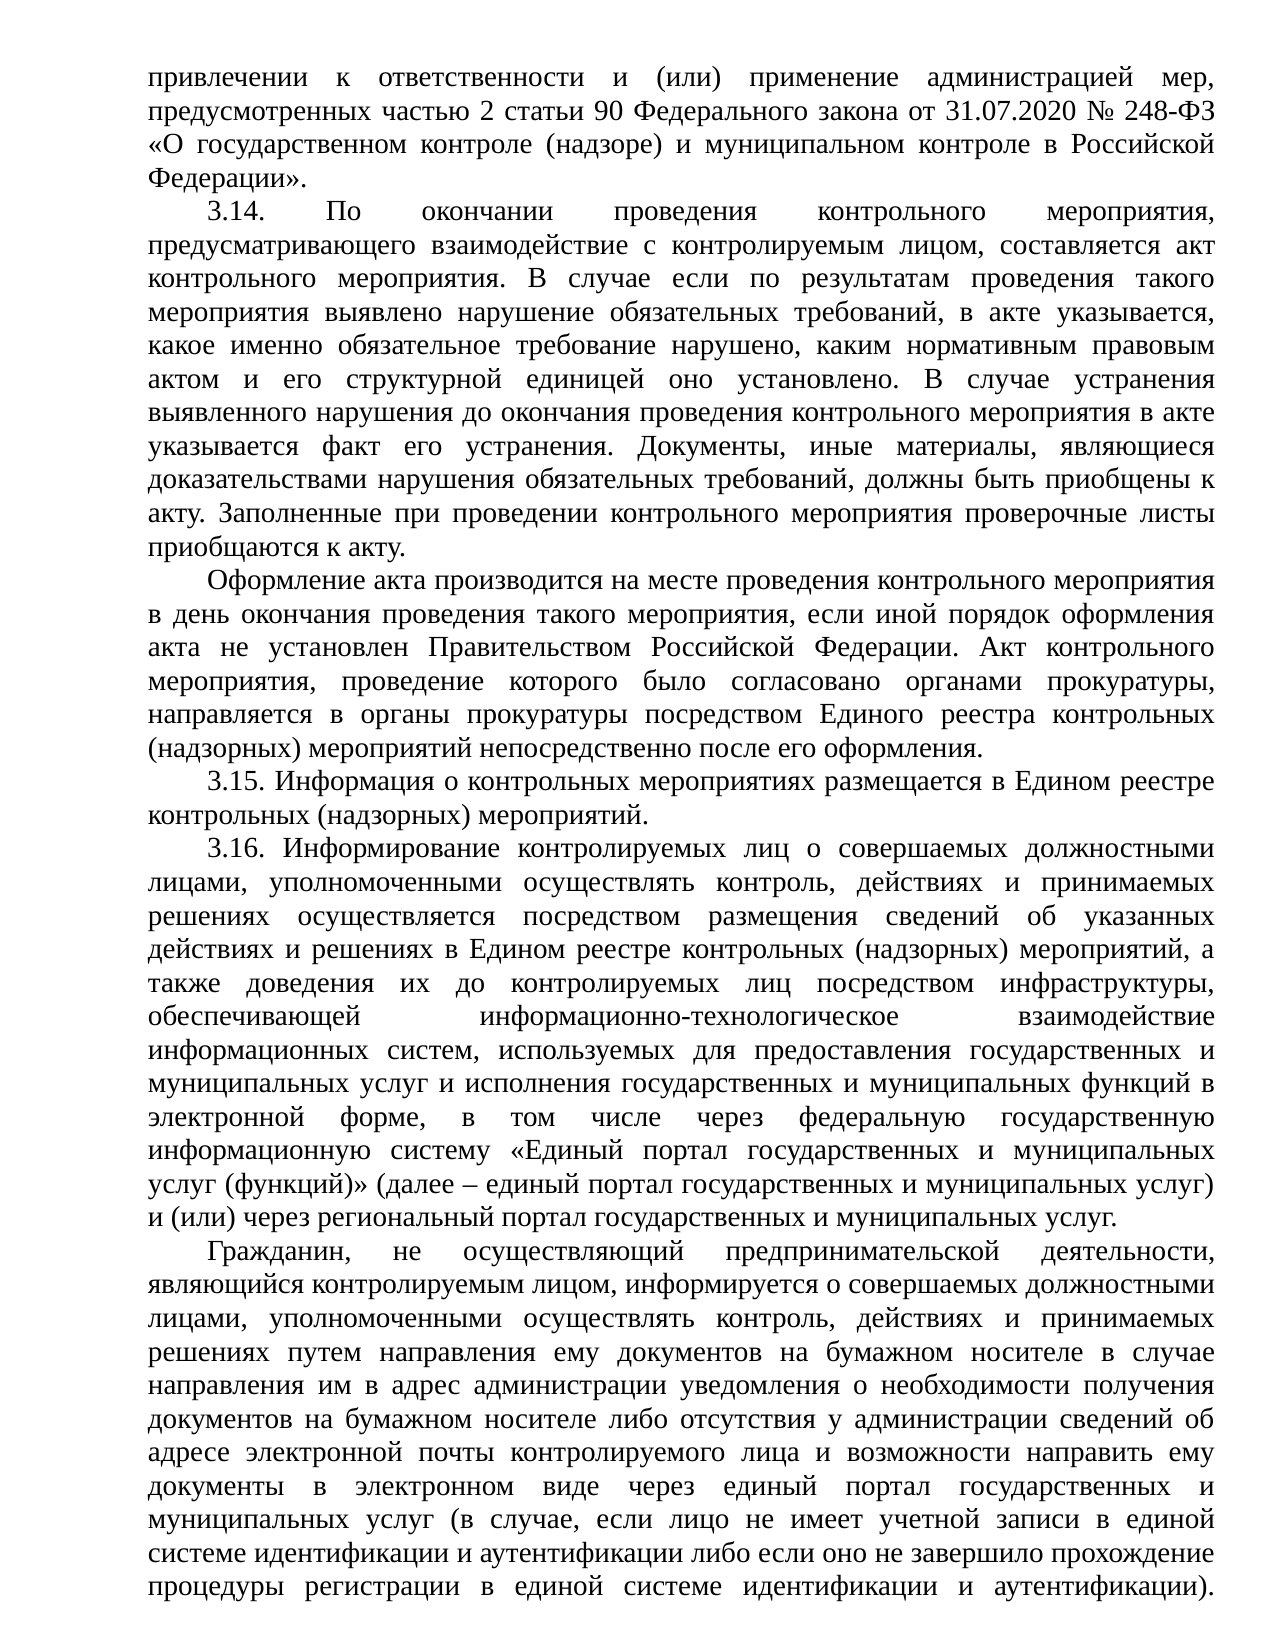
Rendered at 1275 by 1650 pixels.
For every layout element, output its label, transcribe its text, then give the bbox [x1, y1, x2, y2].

text 3.16. Информирование контролируемых лиц о совершаемых должностными лицами, уполномоченными осуществлять контроль, действиях и принимаемых решениях осуществляется посредством размещения сведений об указанных действиях и решениях в Едином реестре контрольных (надзорных) мероприятий, а также доведения их до контролируемых лиц посредством инфраструктуры, обеспечивающей информационно-технологическое взаимодействие информационных систем, используемых для предоставления государственных и муниципальных услуг и исполнения государственных и муниципальных функций в электронной форме, в том числе через федеральную государственную информационную систему «Единый портал государственных и муниципальных услуг (функций)» (далее – единый портал государственных и муниципальных услуг) и (или) через региональный портал государственных и муниципальных услуг. [148, 831, 1216, 1233]
text 3.14. По окончании проведения контрольного мероприятия, предусматривающего взаимодействие с контролируемым лицом, составляется акт контрольного мероприятия. В случае если по результатам проведения такого мероприятия выявлено нарушение обязательных требований, в акте указывается, какое именно обязательное требование нарушено, каким нормативным правовым актом и его структурной единицей оно установлено. В случае устранения выявленного нарушения до окончания проведения контрольного мероприятия в акте указывается факт его устранения. Документы, иные материалы, являющиеся доказательствами нарушения обязательных требований, должны быть приобщены к акту. Заполненные при проведении контрольного мероприятия проверочные листы приобщаются к акту. [148, 193, 1216, 562]
text Оформление акта производится на месте проведения контрольного мероприятия в день окончания проведения такого мероприятия, если иной порядок оформления акта не установлен Правительством Российской Федерации. Акт контрольного мероприятия, проведение которого было согласовано органами прокуратуры, направляется в органы прокуратуры посредством Единого реестра контрольных (надзорных) мероприятий непосредственно после его оформления. [148, 562, 1216, 763]
text привлечении к ответственности и (или) применение администрацией мер, предусмотренных частью 2 статьи 90 Федерального закона от 31.07.2020 № 248-ФЗ «О государственном контроле (надзоре) и муниципальном контроле в Российской Федерации». [148, 59, 1216, 193]
text Гражданин, не осуществляющий предпринимательской деятельности, являющийся контролируемым лицом, информируется о совершаемых должностными лицами, уполномоченными осуществлять контроль, действиях и принимаемых решениях путем направления ему документов на бумажном носителе в случае направления им в адрес администрации уведомления о необходимости получения документов на бумажном носителе либо отсутствия у администрации сведений об адресе электронной почты контролируемого лица и возможности направить ему документы в электронном виде через единый портал государственных и муниципальных услуг (в случае, если лицо не имеет учетной записи в единой системе идентификации и аутентификации либо если оно не завершило прохождение процедуры регистрации в единой системе идентификации и аутентификации). [148, 1233, 1216, 1602]
text 3.15. Информация о контрольных мероприятиях размещается в Едином реестре контрольных (надзорных) мероприятий. [148, 763, 1216, 831]
